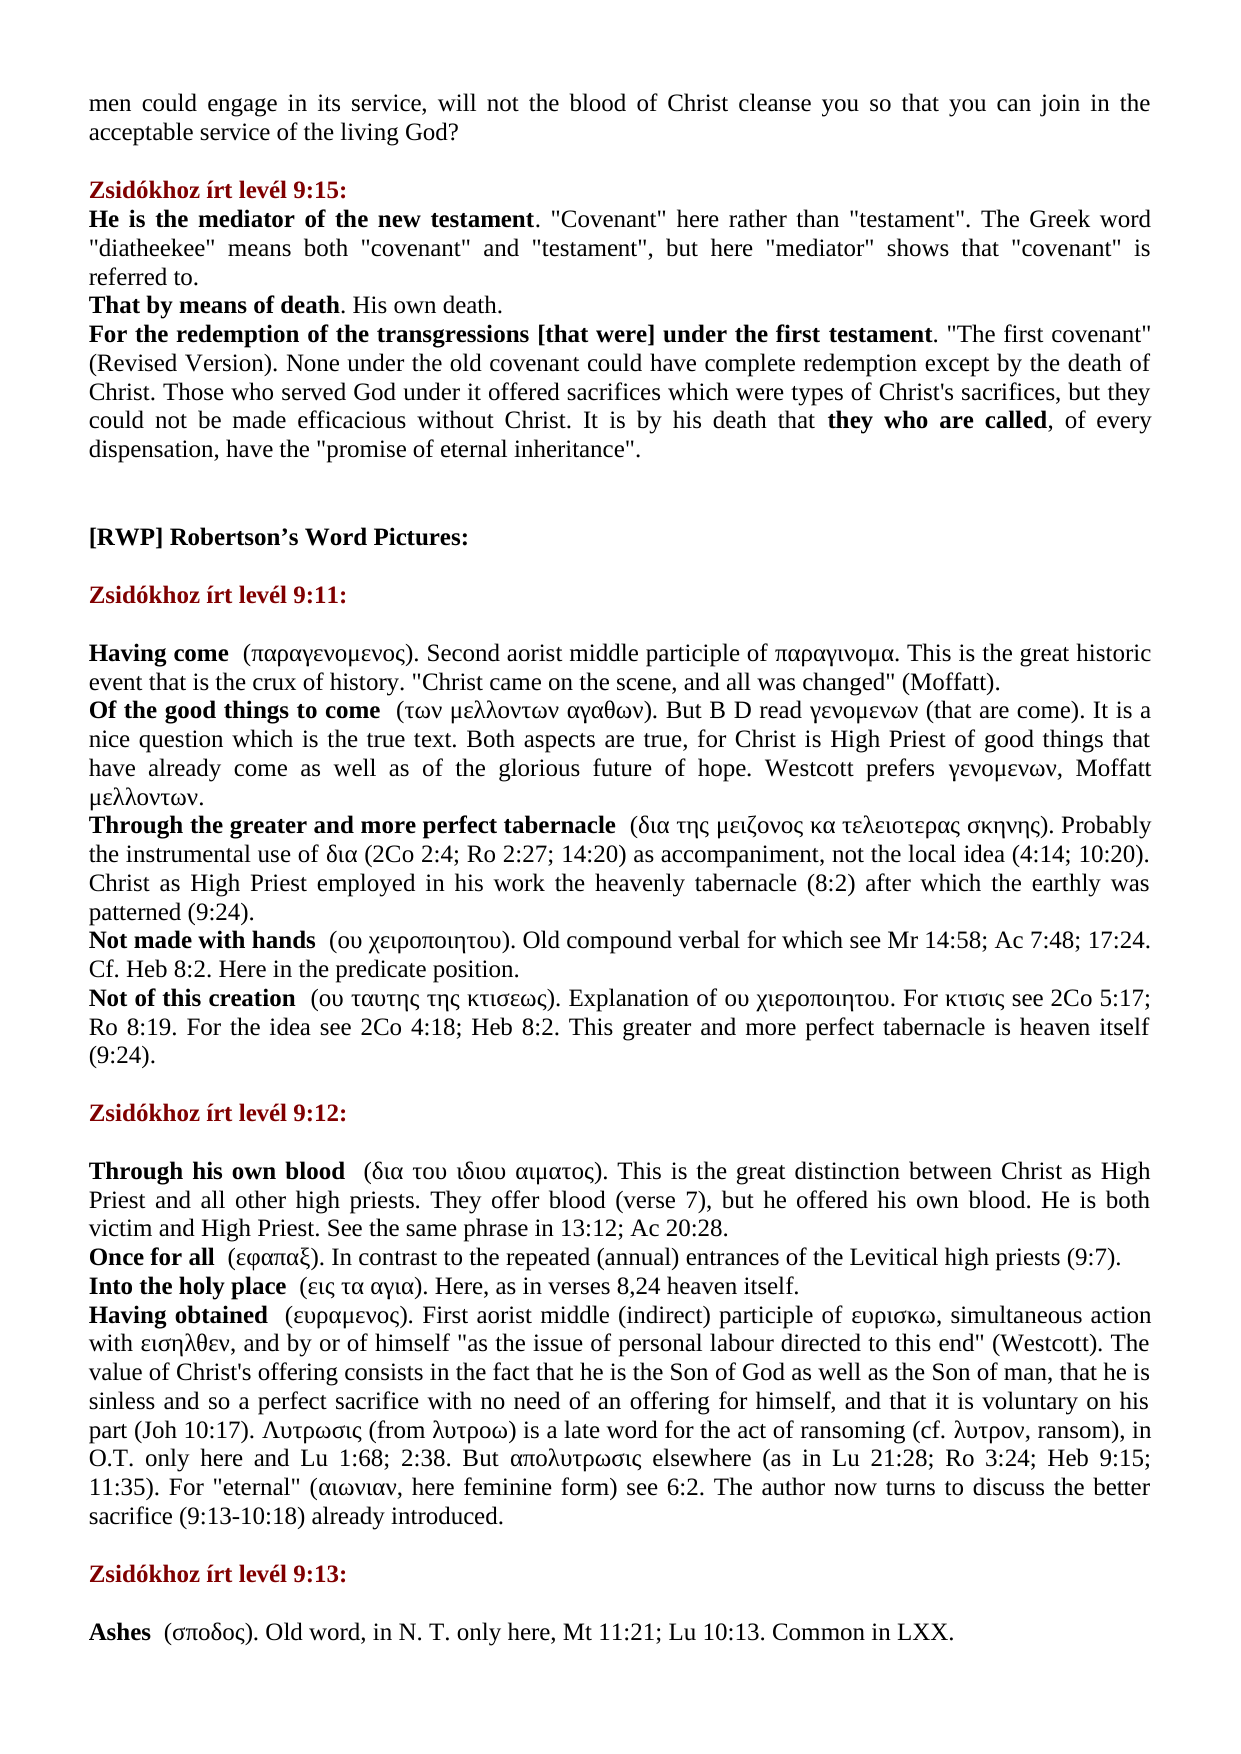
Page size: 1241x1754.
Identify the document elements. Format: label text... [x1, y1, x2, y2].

text [RWP] Robertson’s Word Pictures: [88, 522, 1152, 551]
text Having come (παραγενομενος). Second aorist middle participle of παραγινομα. This is the great historic event that is the crux of history. "Christ came on the scene, and all was changed" (Moffatt). [88, 638, 1152, 695]
text men could engage in its service, will not the blood of Christ cleanse you so that you can join in the acceptable service of the living God? [88, 88, 1152, 146]
text Zsidókhoz írt levél 9:12: [88, 1098, 1152, 1127]
text Once for all (εφαπαξ). In contrast to the repeated (annual) entrances of the Levitical high priests (9:7). [88, 1242, 1152, 1271]
text Not of this creation (ου ταυτης της κτισεως). Explanation of ου χιεροποιητου. For κτισις see 2Co 5:17; Ro 8:19. For the idea see 2Co 4:18; Heb 8:2. This greater and more perfect tabernacle is heaven itself (9:24). [88, 983, 1152, 1069]
text Through the greater and more perfect tabernacle (δια της μειζονος κα τελειοτερας σκηνης). Probably the instrumental use of δια (2Co 2:4; Ro 2:27; 14:20) as accompaniment, not the local idea (4:14; 10:20). Christ as High Priest employed in his work the heavenly tabernacle (8:2) after which the earthly was patterned (9:24). [88, 810, 1152, 925]
text Of the good things to come (των μελλοντων αγαθων). But B D read γενομενων (that are come). It is a nice question which is the true text. Both aspects are true, for Christ is High Priest of good things that have already come as well as of the glorious future of hope. Westcott prefers γενομενων, Moffatt μελλοντων. [88, 695, 1152, 810]
text Not made with hands (ου χειροποιητου). Old compound verbal for which see Mr 14:58; Ac 7:48; 17:24. Cf. Heb 8:2. Here in the predicate position. [88, 925, 1152, 983]
text He is the mediator of the new testament. "Covenant" here rather than "testament". The Greek word "diatheekee" means both "covenant" and "testament", but here "mediator" shows that "covenant" is referred to. That by means of death. His own death. For the redemption of the transgressions [that were] under the first testament. "The first covenant" (Revised Version). None under the old covenant could have complete redemption except by the death of Christ. Those who served God under it offered sacrifices which were types of Christ's sacrifices, but they could not be made efficacious without Christ. It is by his death that they who are called, of every dispensation, have the "promise of eternal inheritance". [88, 204, 1152, 463]
text Zsidókhoz írt levél 9:13: [88, 1559, 1152, 1588]
text Through his own blood (δια του ιδιου αιματος). This is the great distinction between Christ as High Priest and all other high priests. They offer blood (verse 7), but he offered his own blood. He is both victim and High Priest. See the same phrase in 13:12; Ac 20:28. [88, 1156, 1152, 1242]
text Zsidókhoz írt levél 9:11: [88, 580, 1152, 609]
text Zsidókhoz írt levél 9:15: [88, 176, 1152, 204]
text Ashes (σποδος). Old word, in N. T. only here, Mt 11:21; Lu 10:13. Common in LXX. [88, 1617, 1152, 1646]
text Into the holy place (εις τα αγια). Here, as in verses 8,24 heaven itself. [88, 1271, 1152, 1300]
text Having obtained (ευραμενος). First aorist middle (indirect) participle of ευρισκω, simultaneous action with εισηλθεν, and by or of himself "as the issue of personal labour directed to this end" (Westcott). The value of Christ's offering consists in the fact that he is the Son of God as well as the Son of man, that he is sinless and so a perfect sacrifice with no need of an offering for himself, and that it is voluntary on his part (Joh 10:17). Λυτρωσις (from λυτροω) is a late word for the act of ransoming (cf. λυτρον, ransom), in O.T. only here and Lu 1:68; 2:38. But απολυτρωσις elsewhere (as in Lu 21:28; Ro 3:24; Heb 9:15; 11:35). For "eternal" (αιωνιαν, here feminine form) see 6:2. The author now turns to discuss the better sacrifice (9:13-10:18) already introduced. [88, 1300, 1152, 1530]
